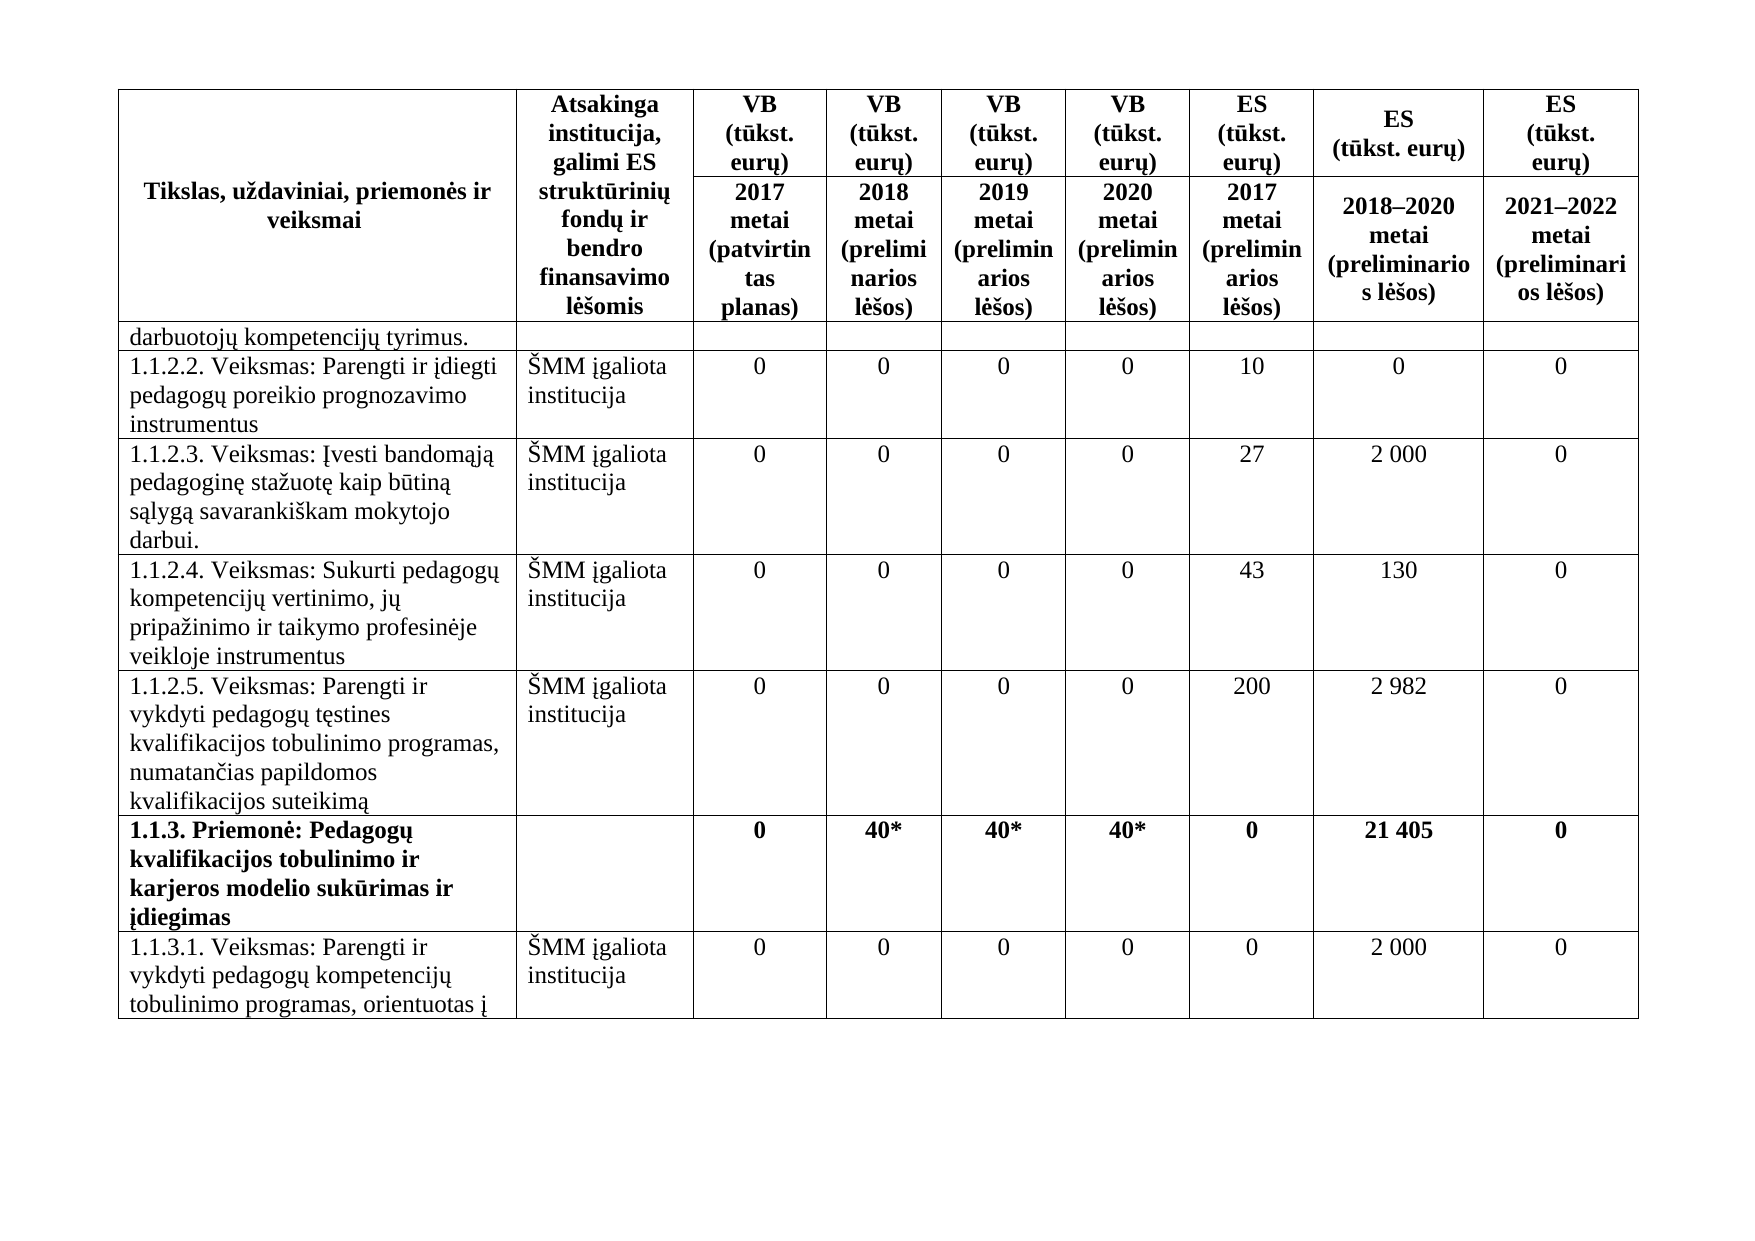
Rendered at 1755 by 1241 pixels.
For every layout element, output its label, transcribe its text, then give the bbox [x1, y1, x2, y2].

table_cell 0 [694, 671, 826, 814]
table_header VB (tūkst. eurų) [942, 90, 1065, 176]
table_cell 0 [1190, 932, 1313, 1018]
table_cell 0 [1066, 439, 1189, 554]
table_header ES (tūkst. eurų) [1190, 90, 1313, 176]
table_cell 0 [1484, 351, 1638, 438]
table_cell 0 [827, 555, 941, 670]
table_header VB (tūkst. eurų) [694, 90, 826, 176]
table_cell [827, 322, 941, 350]
table_cell ŠMM įgaliota institucija [517, 555, 693, 670]
table_cell 27 [1190, 439, 1313, 554]
table_cell 0 [1484, 816, 1638, 931]
table_cell 0 [942, 671, 1065, 814]
table_cell 2021–2022 metai (preliminarios lėšos) [1484, 177, 1638, 321]
table_cell 40* [827, 816, 941, 931]
table_cell 0 [827, 671, 941, 814]
table_cell ŠMM įgaliota institucija [517, 671, 693, 814]
table_cell 0 [1484, 671, 1638, 814]
table_cell 2019 metai (preliminarios lėšos) [942, 177, 1065, 321]
table_header Atsakinga institucija, galimi ES struktūrinių fondų ir bendro finansavimo lėšomis finansuojamų projektų vykdytojai [517, 90, 693, 321]
table_header ES (tūkst. eurų) [1314, 90, 1483, 176]
table_cell 2 000 [1314, 439, 1483, 554]
table_cell 40* [1066, 816, 1189, 931]
table_header Tikslas, uždaviniai, priemonės ir veiksmai [119, 90, 516, 321]
table_cell 0 [942, 555, 1065, 670]
table_cell ŠMM įgaliota institucija [517, 932, 693, 1018]
table_cell 21 405 [1314, 816, 1483, 931]
table_cell 10 [1190, 351, 1313, 438]
table_cell ŠMM įgaliota institucija [517, 322, 693, 350]
table_cell 40* [942, 816, 1065, 931]
table_header VB (tūkst. eurų) [1066, 90, 1189, 176]
table_cell 0 [942, 932, 1065, 1018]
table_cell 1.1.2.3. Veiksmas: Įvesti bandomąją pedagoginę stažuotę kaip būtiną sąlygą savarankiškam mokytojo darbui. [119, 439, 516, 554]
table_cell [1314, 322, 1483, 350]
table_cell [942, 322, 1065, 350]
table_cell 0 [1066, 351, 1189, 438]
table_header ES (tūkst. eurų) [1484, 90, 1638, 176]
table_cell 0 [1484, 439, 1638, 554]
table_cell 0 [827, 351, 941, 438]
table_cell 0 [694, 439, 826, 554]
table_cell 0 [827, 932, 941, 1018]
table_cell [1066, 322, 1189, 350]
table_cell 0 [1484, 555, 1638, 670]
table_cell 0 [1190, 816, 1313, 931]
table_cell 0 [694, 351, 826, 438]
table_cell [694, 322, 826, 350]
table_cell ŠMM įgaliota institucija [517, 439, 693, 554]
table_cell 2018–2020 metai (preliminarios lėšos) [1314, 177, 1483, 321]
table_cell 0 [1066, 932, 1189, 1018]
table_cell 2 982 [1314, 671, 1483, 814]
table_cell 0 [942, 351, 1065, 438]
table_cell 0 [694, 816, 826, 931]
table_cell 2020 metai (preliminarios lėšos) [1066, 177, 1189, 321]
table_cell 1.1.3.1. Veiksmas: Parengti ir vykdyti pedagogų kompetencijų tobulinimo programas, orientuotas į [119, 932, 516, 1018]
table_cell ŠMM įgaliota institucija [517, 351, 693, 438]
table_cell 0 [694, 932, 826, 1018]
table_cell 43 [1190, 555, 1313, 670]
table_cell 2018 metai (preliminarios lėšos) [827, 177, 941, 321]
table_cell [1484, 322, 1638, 350]
table_cell [517, 816, 693, 931]
table_cell 0 [1066, 671, 1189, 814]
table_cell 1.1.2.2. Veiksmas: Parengti ir įdiegti pedagogų poreikio prognozavimo instrumentus [119, 351, 516, 438]
table_cell 0 [694, 555, 826, 670]
table_cell 0 [1314, 351, 1483, 438]
table_cell 2 000 [1314, 932, 1483, 1018]
table_cell darbuotojų kompetencijų tyrimus. [119, 322, 516, 350]
table_cell 1.1.2.5. Veiksmas: Parengti ir vykdyti pedagogų tęstines kvalifikacijos tobulinimo programas, numatančias papildomos kvalifikacijos suteikimą [119, 671, 516, 814]
table_cell 2017 metai (patvirtintas planas) [694, 177, 826, 321]
table_cell 0 [1066, 555, 1189, 670]
table_cell 130 [1314, 555, 1483, 670]
table_cell 1.1.2.4. Veiksmas: Sukurti pedagogų kompetencijų vertinimo, jų pripažinimo ir taikymo profesinėje veikloje instrumentus [119, 555, 516, 670]
table_cell 200 [1190, 671, 1313, 814]
table_cell 0 [1484, 932, 1638, 1018]
table_cell [1190, 322, 1313, 350]
table_header VB (tūkst. eurų) [827, 90, 941, 176]
table_cell 0 [827, 439, 941, 554]
table_cell 0 [942, 439, 1065, 554]
table_cell 2017 metai (preliminarios lėšos) [1190, 177, 1313, 321]
table_cell 1.1.3. Priemonė: Pedagogų kvalifikacijos tobulinimo ir karjeros modelio sukūrimas ir įdiegimas [119, 816, 516, 931]
